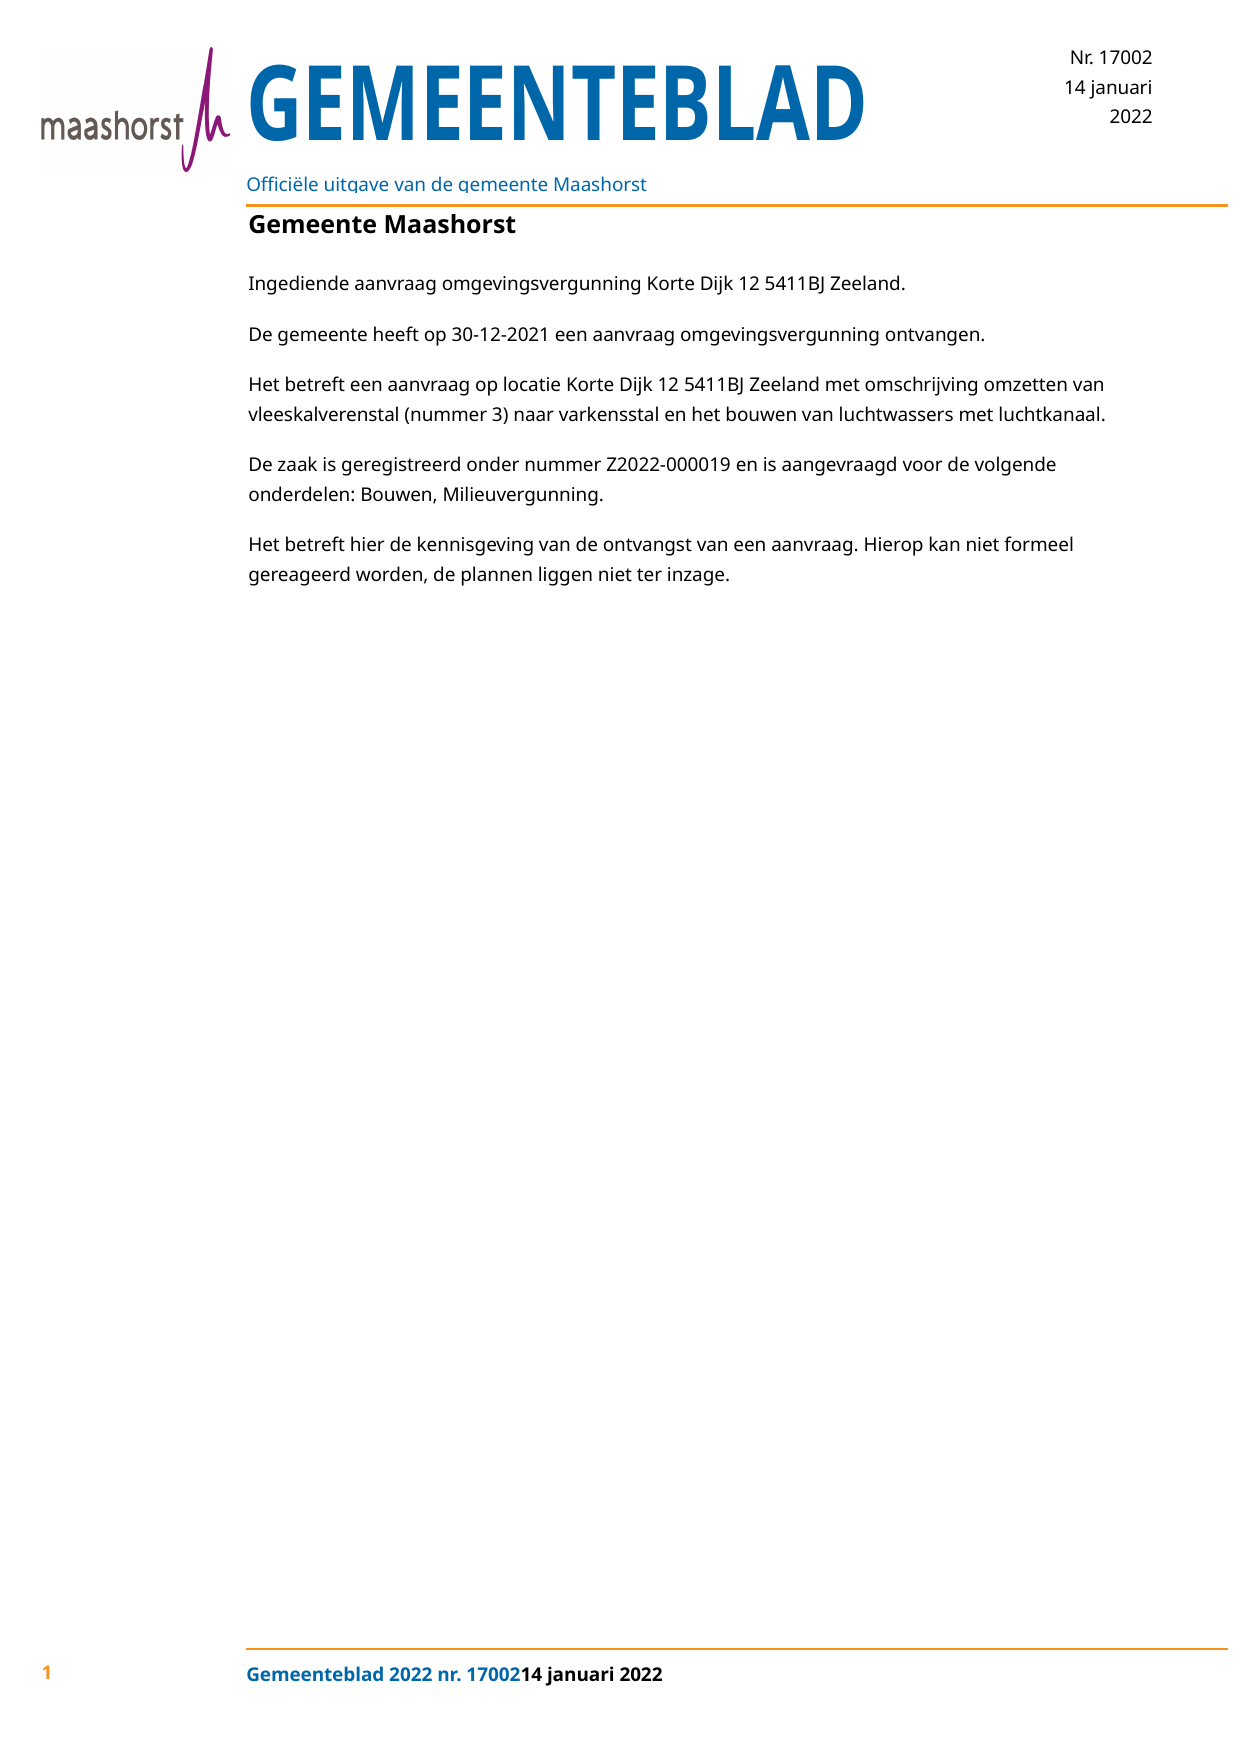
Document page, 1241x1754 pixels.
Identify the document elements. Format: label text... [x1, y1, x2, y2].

text De gemeente heeft op 30-12-2021 een aanvraag omgevingsvergunning ontvangen. [248, 321, 1152, 346]
text Het betreft hier de kennisgeving van de ontvangst van een aanvraag. Hierop kan niet formeel gereageerd worden, de plannen liggen niet ter inzage. [248, 531, 1152, 586]
picture [41, 47, 231, 172]
text Ingediende aanvraag omgevingsvergunning Korte Dijk 12 5411BJ Zeeland. [248, 270, 1152, 296]
text De zaak is geregistreerd onder nummer Z2022-000019 en is aangevraagd voor de volgende onderdelen: Bouwen, Milieuvergunning. [248, 451, 1152, 506]
text Gemeente Maashorst [248, 207, 1152, 241]
text Het betreft een aanvraag op locatie Korte Dijk 12 5411BJ Zeeland met omschrijving omzetten van vleeskalverenstal (nummer 3) naar varkensstal en het bouwen van luchtwassers met luchtkanaal. [248, 371, 1152, 426]
